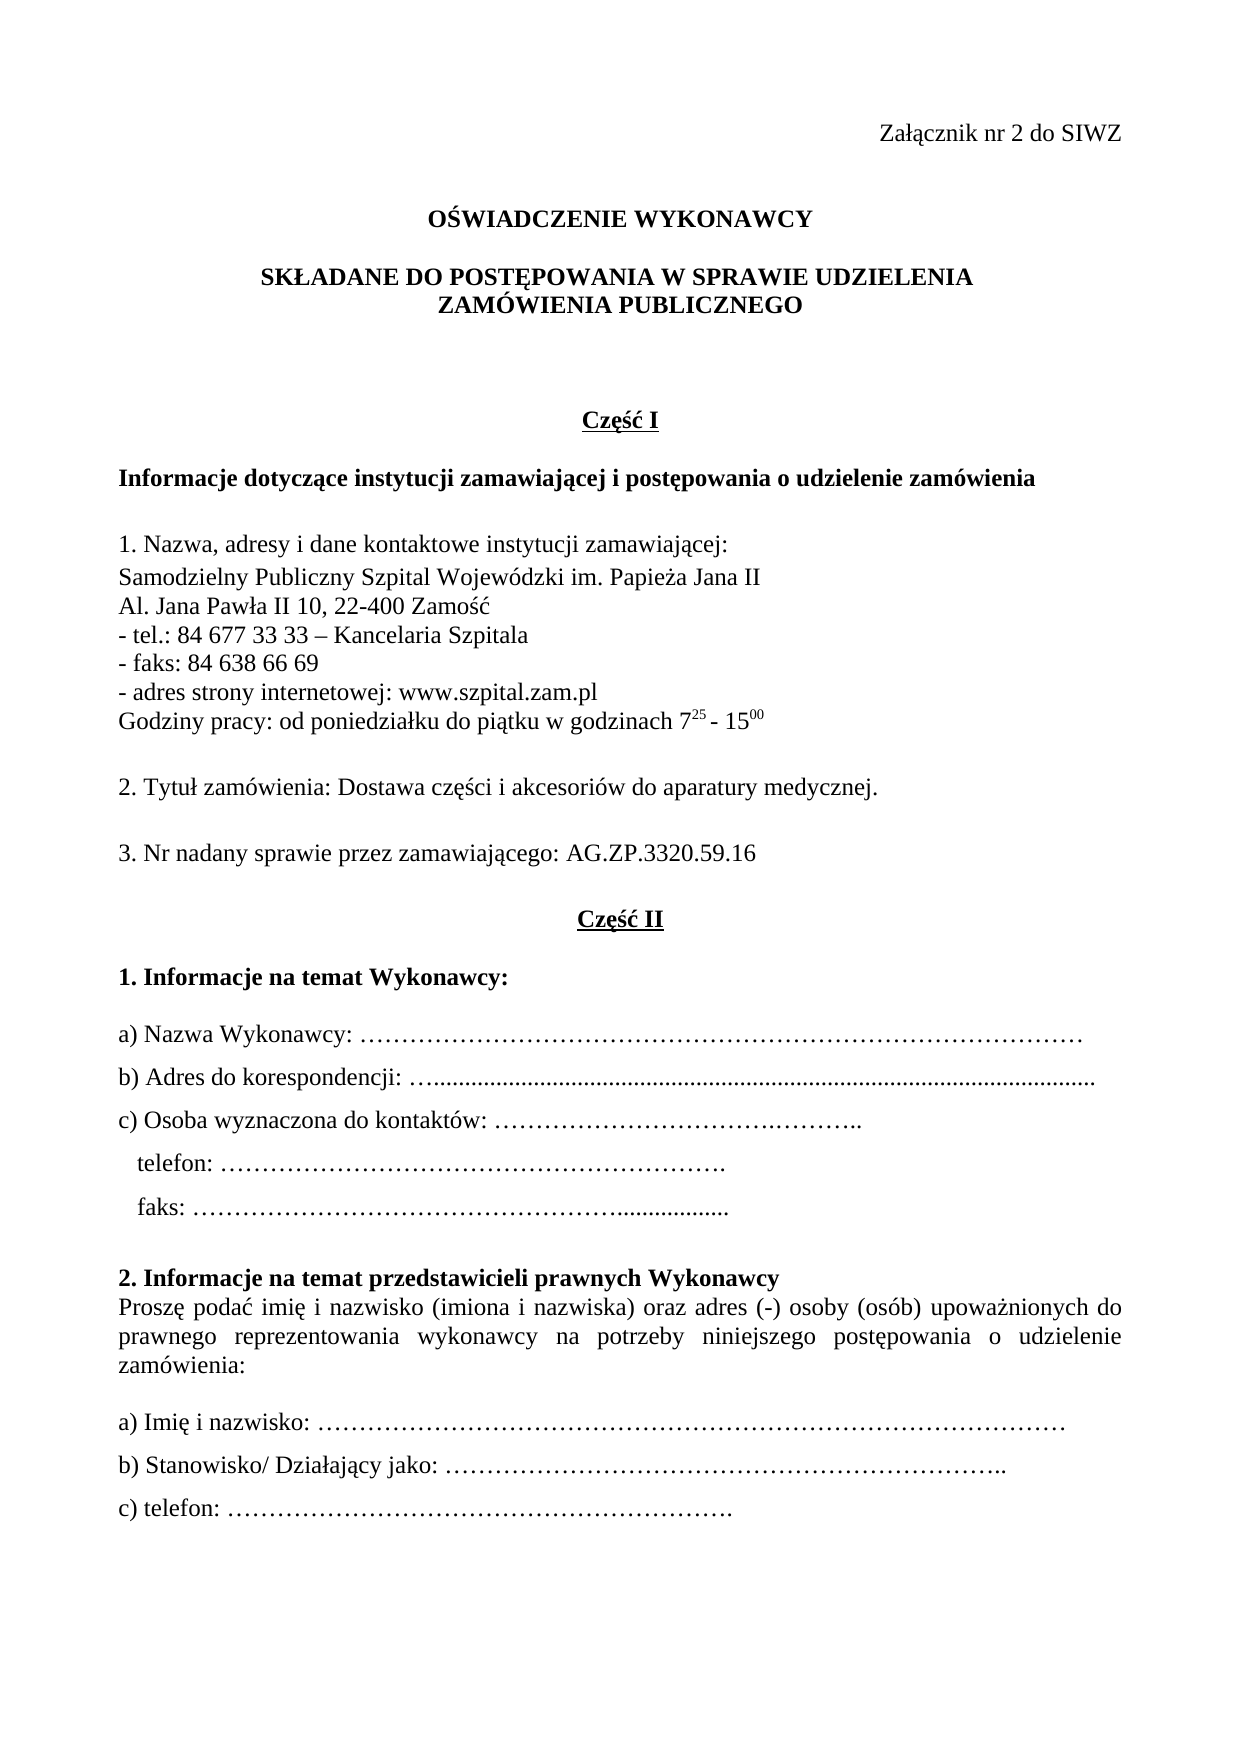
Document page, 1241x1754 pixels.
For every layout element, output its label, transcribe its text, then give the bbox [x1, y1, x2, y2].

text c) Osoba wyznaczona do kontaktów: …………………………….……….. [118, 1105, 1122, 1134]
text b) Adres do korespondencji: ….......................................................................................................... [118, 1062, 1122, 1091]
text Proszę podać imię i nazwisko (imiona i nazwiska) oraz adres (-) osoby (osób) upoważnionych do prawnego reprezentowania wykonawcy na potrzeby niniejszego postępowania o udzielenie zamówienia: [118, 1292, 1122, 1378]
text a) Nazwa Wykonawcy: …………………………………………………………………………… [118, 1019, 1122, 1048]
text - tel.: 84 677 33 33 – Kancelaria Szpitala [118, 620, 1122, 648]
text c) telefon: ……………………………………………………. [118, 1493, 1122, 1522]
text Załącznik nr 2 do SIWZ [118, 118, 1122, 147]
text - adres strony internetowej: www.szpital.zam.pl [118, 677, 1122, 706]
text 1. Informacje na temat Wykonawcy: [118, 962, 1122, 990]
text ZAMÓWIENIA PUBLICZNEGO [118, 291, 1122, 319]
text 1. Nazwa, adresy i dane kontaktowe instytucji zamawiającej: [118, 529, 1122, 558]
text OŚWIADCZENIE WYKONAWCY [118, 204, 1122, 233]
text 2. Informacje na temat przedstawicieli prawnych Wykonawcy [118, 1263, 1122, 1292]
text 3. Nr nadany sprawie przez zamawiającego: AG.ZP.3320.59.16 [118, 838, 1122, 867]
text faks: …………………………………………….................. [118, 1192, 1122, 1220]
text Al. Jana Pawła II 10, 22-400 Zamość [118, 591, 1122, 620]
text a) Imię i nazwisko: ……………………………………………………………………………… [118, 1407, 1122, 1436]
text 2. Tytuł zamówienia: Dostawa części i akcesoriów do aparatury medycznej. [118, 772, 1122, 801]
text Część II [118, 904, 1122, 933]
text Informacje dotyczące instytucji zamawiającej i postępowania o udzielenie zamówienia [118, 463, 1122, 492]
text b) Stanowisko/ Działający jako: ………………………………………………………….. [118, 1450, 1122, 1479]
text Godziny pracy: od poniedziałku do piątku w godzinach 725 - 1500 [118, 706, 1122, 735]
text SKŁADANE DO POSTĘPOWANIA W SPRAWIE UDZIELENIA [118, 262, 1122, 291]
text Samodzielny Publiczny Szpital Wojewódzki im. Papieża Jana II [118, 562, 1122, 591]
text telefon: ……………………………………………………. [118, 1148, 1122, 1177]
text - faks: 84 638 66 69 [118, 648, 1122, 677]
text Część I [118, 406, 1122, 434]
